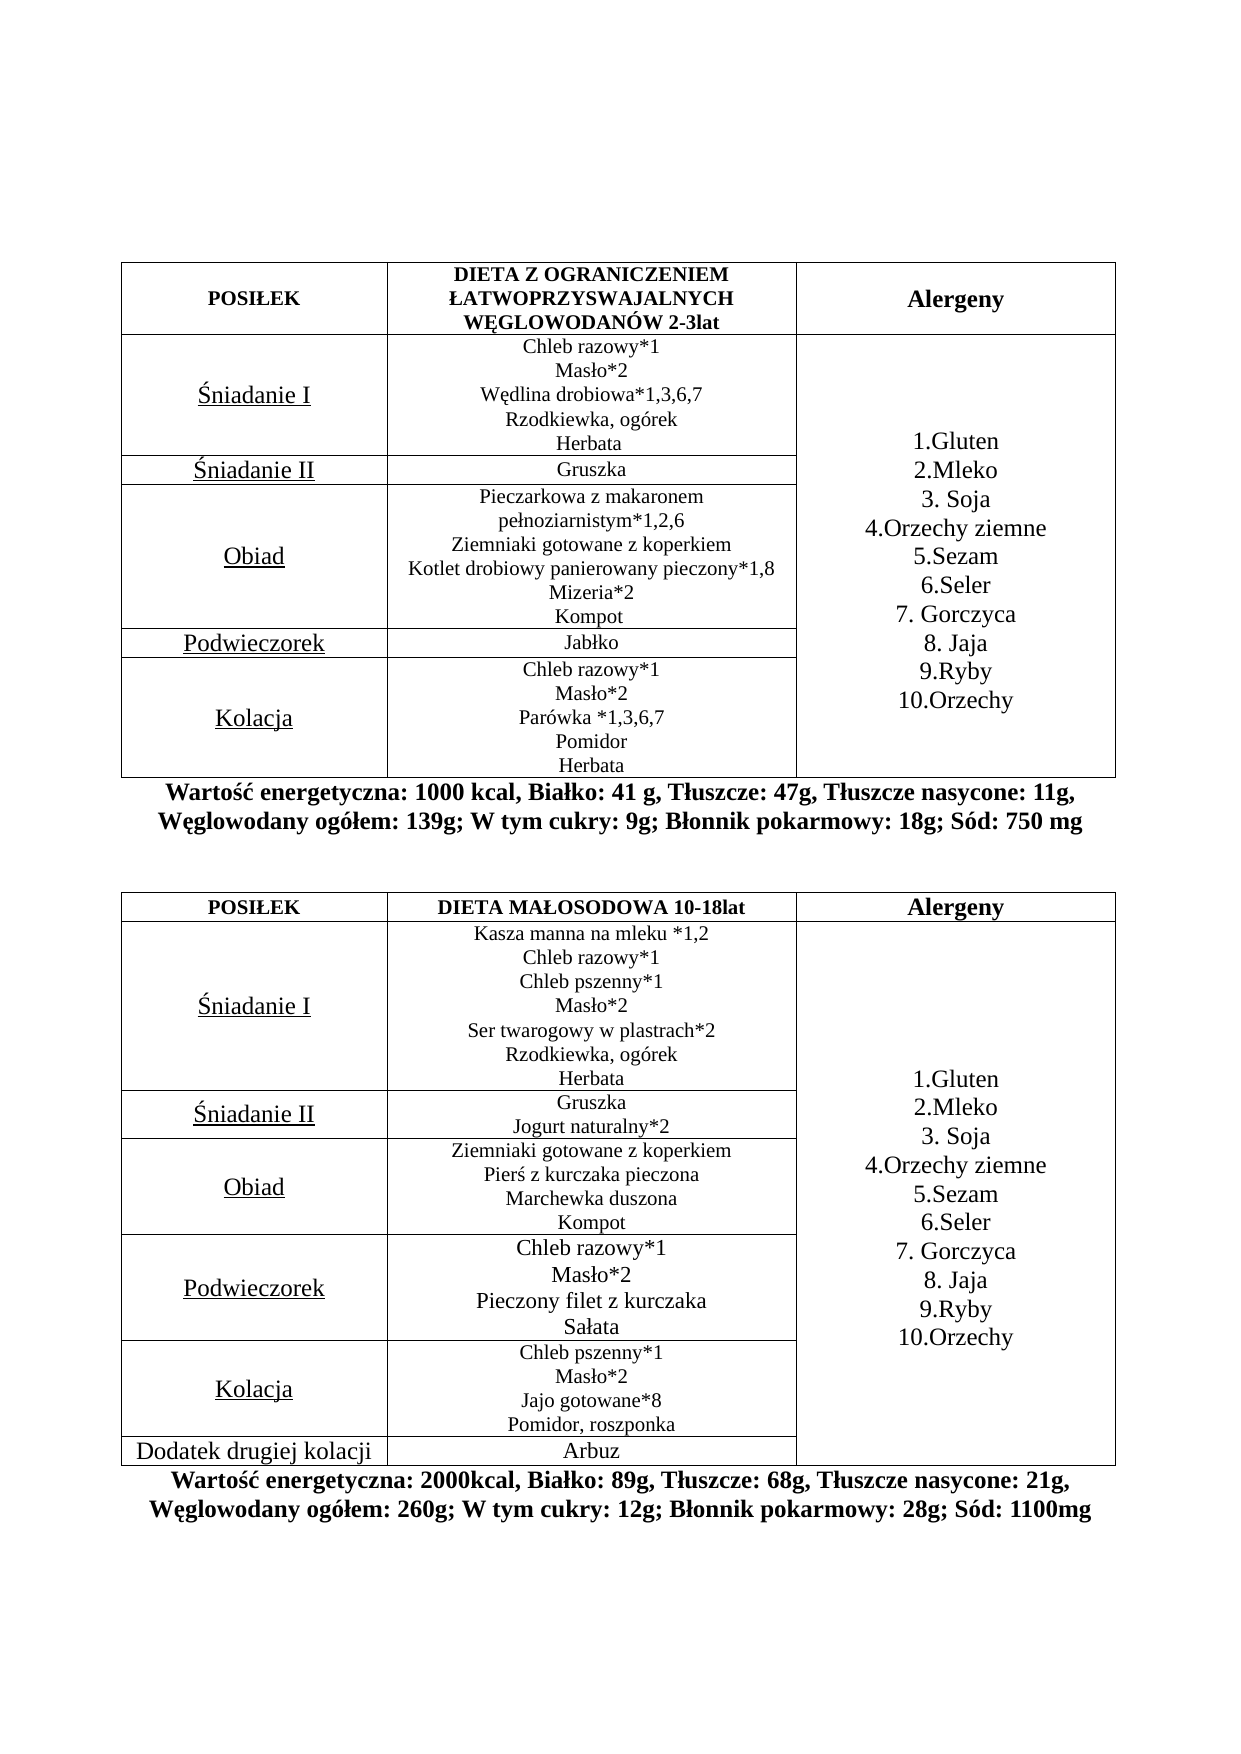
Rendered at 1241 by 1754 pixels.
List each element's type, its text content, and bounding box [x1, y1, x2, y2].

table_header Alergeny [797, 893, 1115, 921]
table_header POSIŁEK [122, 263, 387, 334]
table_cell Kolacja [122, 1341, 387, 1436]
table_cell Śniadanie II [122, 1091, 387, 1138]
table_header Alergeny [797, 263, 1115, 334]
table_cell Chleb pszenny*1 Masło*2 Jajo gotowane*8 Pomidor, roszponka [388, 1341, 796, 1436]
table_cell Chleb razowy*1 Masło*2 Parówka *1,3,6,7 Pomidor Herbata [388, 658, 796, 777]
table_cell Obiad [122, 485, 387, 628]
table_cell Obiad [122, 1139, 387, 1234]
table_cell Gruszka [388, 456, 796, 483]
table_cell Podwieczorek [122, 629, 387, 657]
table_cell Chleb razowy*1 Masło*2 Wędlina drobiowa*1,3,6,7 Rzodkiewka, ogórek Herbata [388, 335, 796, 454]
table_cell 1.Gluten 2.Mleko 3. Soja 4.Orzechy ziemne 5.Sezam 6.Seler 7. Gorczyca 8. Jaja 9.Ryby 10.Orzechy [797, 922, 1115, 1465]
table_cell Ziemniaki gotowane z koperkiem Pierś z kurczaka pieczona Marchewka duszona Kompot [388, 1139, 796, 1234]
text Wartość energetyczna: 1000 kcal, Białko: 41 g, Tłuszcze: 47g, Tłuszcze nasycone: 11g, Węglowodany ogółem: 139g; W tym cukry: 9g; Błonnik pokarmowy: 18g; Sód: 750 mg [118, 777, 1122, 835]
table_cell Pieczarkowa z makaronem pełnoziarnistym*1,2,6 Ziemniaki gotowane z koperkiem Kotlet drobiowy panierowany pieczony*1,8 Mizeria*2 Kompot [388, 485, 796, 628]
table_cell Gruszka Jogurt naturalny*2 [388, 1091, 796, 1138]
table_cell Arbuz [388, 1437, 796, 1465]
table_header POSIŁEK [122, 893, 387, 921]
table_cell Kolacja [122, 658, 387, 777]
table_cell Jabłko [388, 629, 796, 657]
table_cell Podwieczorek [122, 1235, 387, 1340]
table_cell Chleb razowy*1 Masło*2 Pieczony filet z kurczaka Sałata [388, 1235, 796, 1340]
table_header DIETA Z OGRANICZENIEM ŁATWOPRZYSWAJALNYCH WĘGLOWODANÓW 2-3lat [388, 263, 796, 334]
table_cell 1.Gluten 2.Mleko 3. Soja 4.Orzechy ziemne 5.Sezam 6.Seler 7. Gorczyca 8. Jaja 9.Ryby 10.Orzechy [797, 335, 1115, 777]
table_cell Dodatek drugiej kolacji [122, 1437, 387, 1465]
table_cell Kasza manna na mleku *1,2 Chleb razowy*1 Chleb pszenny*1 Masło*2 Ser twarogowy w plastrach*2 Rzodkiewka, ogórek Herbata [388, 922, 796, 1090]
table_cell Śniadanie II [122, 456, 387, 483]
table_cell Śniadanie I [122, 335, 387, 454]
table_cell Śniadanie I [122, 922, 387, 1090]
table_header DIETA MAŁOSODOWA 10-18lat [388, 893, 796, 921]
text Wartość energetyczna: 2000kcal, Białko: 89g, Tłuszcze: 68g, Tłuszcze nasycone: 21g, Węglowodany ogółem: 260g; W tym cukry: 12g; Błonnik pokarmowy: 28g; Sód: 1100mg [118, 1465, 1122, 1523]
